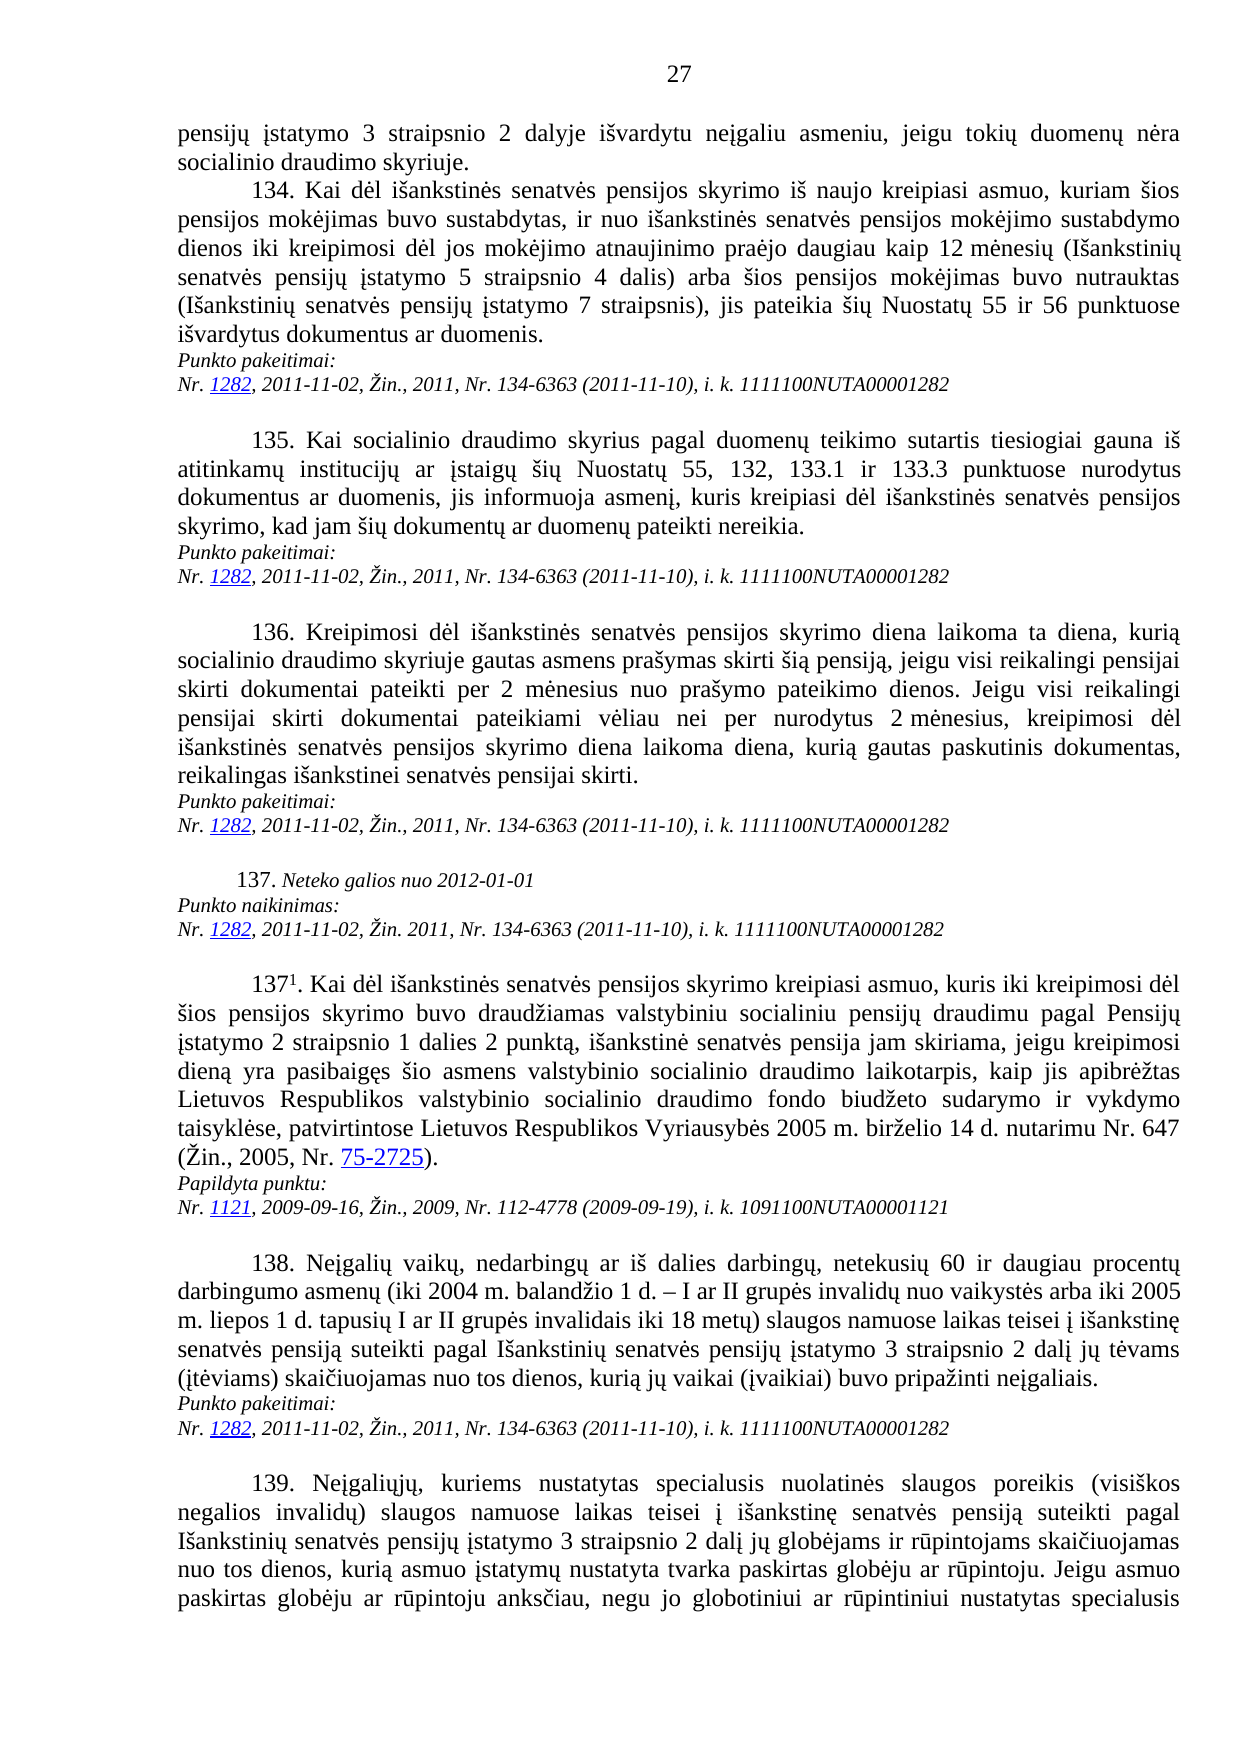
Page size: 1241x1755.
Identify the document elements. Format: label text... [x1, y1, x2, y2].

text Nr. 1282, 2011-11-02, Žin., 2011, Nr. 134-6363 (2011-11-10), i. k. 1111100NUTA00001282 [177, 564, 1181, 588]
text Papildyta punktu: [177, 1171, 1181, 1195]
text Punkto pakeitimai: [177, 789, 1181, 813]
text 135. Kai socialinio draudimo skyrius pagal duomenų teikimo sutartis tiesiogiai gauna iš atitinkamų institucijų ar įstaigų šių Nuostatų 55, 132, 133.1 ir 133.3 punktuose nurodytus dokumentus ar duomenis, jis informuoja asmenį, kuris kreipiasi dėl išankstinės senatvės pensijos skyrimo, kad jam šių dokumentų ar duomenų pateikti nereikia. [177, 425, 1181, 540]
text 139. Neįgaliųjų, kuriems nustatytas specialusis nuolatinės slaugos poreikis (visiškos negalios invalidų) slaugos namuose laikas teisei į išankstinę senatvės pensiją suteikti pagal Išankstinių senatvės pensijų įstatymo 3 straipsnio 2 dalį jų globėjams ir rūpintojams skaičiuojamas nuo tos dienos, kurią asmuo įstatymų nustatyta tvarka paskirtas globėju ar rūpintoju. Jeigu asmuo paskirtas globėju ar rūpintoju anksčiau, negu jo globotiniui ar rūpintiniui nustatytas specialusis [177, 1468, 1181, 1612]
text Nr. 1282, 2011-11-02, Žin., 2011, Nr. 134-6363 (2011-11-10), i. k. 1111100NUTA00001282 [177, 372, 1181, 396]
text Punkto pakeitimai: [177, 540, 1181, 564]
text 137. Neteko galios nuo 2012-01-01 [177, 866, 1181, 893]
text pensijų įstatymo 3 straipsnio 2 dalyje išvardytu neįgaliu asmeniu, jeigu tokių duomenų nėra socialinio draudimo skyriuje. [177, 118, 1181, 176]
text 134. Kai dėl išankstinės senatvės pensijos skyrimo iš naujo kreipiasi asmuo, kuriam šios pensijos mokėjimas buvo sustabdytas, ir nuo išankstinės senatvės pensijos mokėjimo sustabdymo dienos iki kreipimosi dėl jos mokėjimo atnaujinimo praėjo daugiau kaip 12 mėnesių (Išankstinių senatvės pensijų įstatymo 5 straipsnio 4 dalis) arba šios pensijos mokėjimas buvo nutrauktas (Išankstinių senatvės pensijų įstatymo 7 straipsnis), jis pateikia šių Nuostatų 55 ir 56 punktuose išvardytus dokumentus ar duomenis. [177, 176, 1181, 348]
text 1371. Kai dėl išankstinės senatvės pensijos skyrimo kreipiasi asmuo, kuris iki kreipimosi dėl šios pensijos skyrimo buvo draudžiamas valstybiniu socialiniu pensijų draudimu pagal Pensijų įstatymo 2 straipsnio 1 dalies 2 punktą, išankstinė senatvės pensija jam skiriama, jeigu kreipimosi dieną yra pasibaigęs šio asmens valstybinio socialinio draudimo laikotarpis, kaip jis apibrėžtas Lietuvos Respublikos valstybinio socialinio draudimo fondo biudžeto sudarymo ir vykdymo taisyklėse, patvirtintose Lietuvos Respublikos Vyriausybės 2005 m. birželio 14 d. nutarimu Nr. 647 (Žin., 2005, Nr. 75-2725). [177, 969, 1181, 1171]
text Punkto pakeitimai: [177, 348, 1181, 372]
text Punkto pakeitimai: [177, 1391, 1181, 1415]
text 138. Neįgalių vaikų, nedarbingų ar iš dalies darbingų, netekusių 60 ir daugiau procentų darbingumo asmenų (iki 2004 m. balandžio 1 d. – I ar II grupės invalidų nuo vaikystės arba iki 2005 m. liepos 1 d. tapusių I ar II grupės invalidais iki 18 metų) slaugos namuose laikas teisei į išankstinę senatvės pensiją suteikti pagal Išankstinių senatvės pensijų įstatymo 3 straipsnio 2 dalį jų tėvams (įtėviams) skaičiuojamas nuo tos dienos, kurią jų vaikai (įvaikiai) buvo pripažinti neįgaliais. [177, 1248, 1181, 1391]
text Nr. 1282, 2011-11-02, Žin., 2011, Nr. 134-6363 (2011-11-10), i. k. 1111100NUTA00001282 [177, 813, 1181, 837]
text Nr. 1282, 2011-11-02, Žin. 2011, Nr. 134-6363 (2011-11-10), i. k. 1111100NUTA00001282 [177, 917, 1181, 941]
text 136. Kreipimosi dėl išankstinės senatvės pensijos skyrimo diena laikoma ta diena, kurią socialinio draudimo skyriuje gautas asmens prašymas skirti šią pensiją, jeigu visi reikalingi pensijai skirti dokumentai pateikti per 2 mėnesius nuo prašymo pateikimo dienos. Jeigu visi reikalingi pensijai skirti dokumentai pateikiami vėliau nei per nurodytus 2 mėnesius, kreipimosi dėl išankstinės senatvės pensijos skyrimo diena laikoma diena, kurią gautas paskutinis dokumentas, reikalingas išankstinei senatvės pensijai skirti. [177, 617, 1181, 789]
text Nr. 1282, 2011-11-02, Žin., 2011, Nr. 134-6363 (2011-11-10), i. k. 1111100NUTA00001282 [177, 1415, 1181, 1439]
text Nr. 1121, 2009-09-16, Žin., 2009, Nr. 112-4778 (2009-09-19), i. k. 1091100NUTA00001121 [177, 1195, 1181, 1219]
text Punkto naikinimas: [177, 893, 1181, 917]
